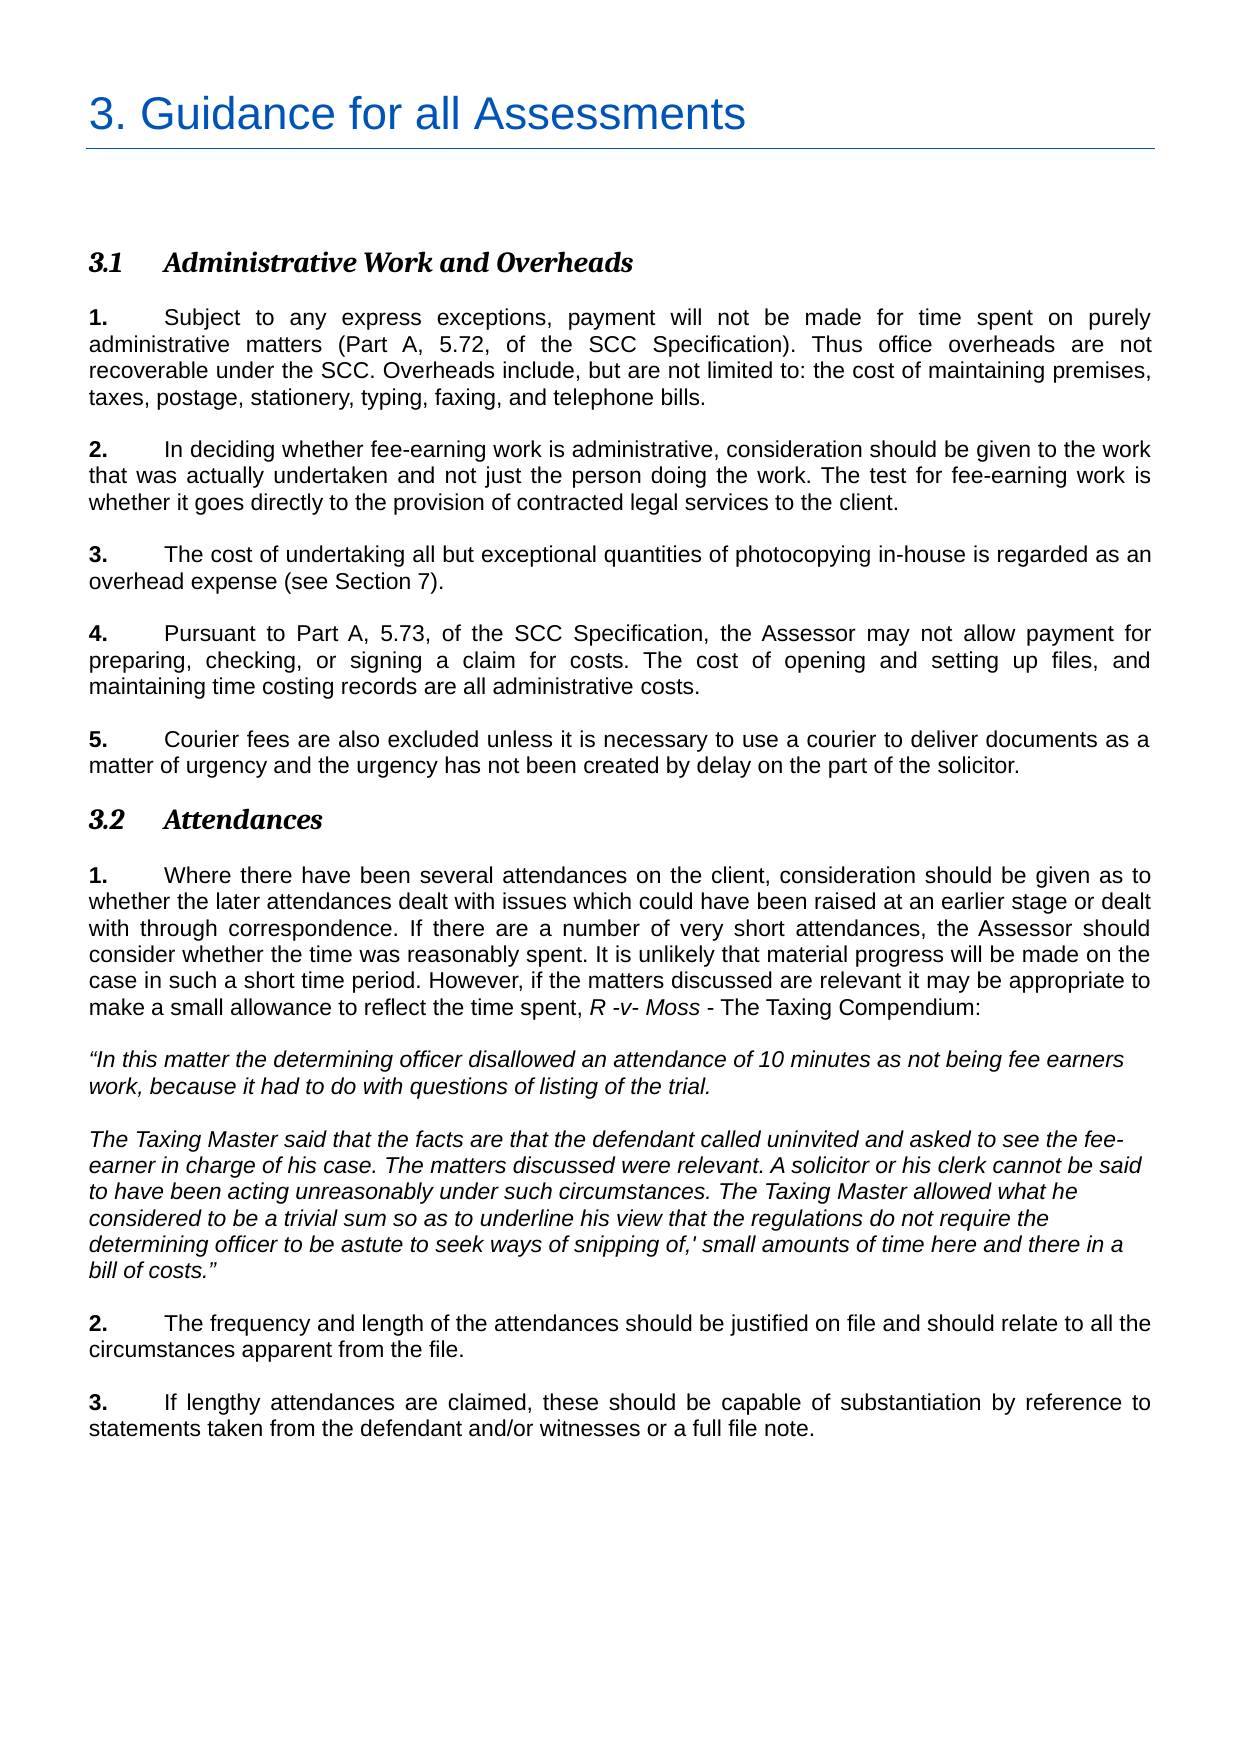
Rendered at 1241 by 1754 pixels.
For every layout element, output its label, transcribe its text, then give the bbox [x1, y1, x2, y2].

list The frequency and length of the attendances should be justified on file and should relate to all the circumstances apparent from the file. [89, 1310, 1152, 1363]
list Courier fees are also excluded unless it is necessary to use a courier to deliver documents as a matter of urgency and the urgency has not been created by delay on the part of the solicitor. [89, 726, 1152, 778]
list If lengthy attendances are claimed, these should be capable of substantiation by reference to statements taken from the defendant and/or witnesses or a full file note. [89, 1389, 1152, 1442]
list Pursuant to Part A, 5.73, of the SCC Specification, the Assessor may not allow payment for preparing, checking, or signing a claim for costs. The cost of opening and setting up files, and maintaining time costing records are all administrative costs. [89, 620, 1152, 699]
list Where there have been several attendances on the client, consideration should be given as to whether the later attendances dealt with issues which could have been raised at an earlier stage or dealt with through correspondence. If there are a number of very short attendances, the Assessor should consider whether the time was reasonably spent. It is unlikely that material progress will be made on the case in such a short time period. However, if the matters discussed are relevant it may be appropriate to make a small allowance to reflect the time spent, R -v- Moss - The Taxing Compendium: [89, 862, 1152, 1020]
list The cost of undertaking all but exceptional quantities of photocopying in-house is regarded as an overhead expense (see Section 7). [89, 541, 1152, 594]
list Subject to any express exceptions, payment will not be made for time spent on purely administrative matters (Part A, 5.72, of the SCC Specification). Thus office overheads are not recoverable under the SCC. Overheads include, but are not limited to: the cost of maintaining premises, taxes, postage, stationery, typing, faxing, and telephone bills. [89, 304, 1152, 410]
text The Taxing Master said that the facts are that the defendant called uninvited and asked to see the fee- earner in charge of his case. The matters discussed were relevant. A solicitor or his clerk cannot be said to have been acting unreasonably under such circumstances. The Taxing Master allowed what he considered to be a trivial sum so as to underline his view that the regulations do not require the determining officer to be astute to seek ways of snipping of,' small amounts of time here and there in a bill of costs.” [89, 1126, 1145, 1284]
list Attendances [89, 803, 1167, 837]
list In deciding whether fee-earning work is administrative, consideration should be given to the work that was actually undertaken and not just the person doing the work. The test for fee-earning work is whether it goes directly to the provision of contracted legal services to the client. [89, 436, 1152, 515]
list Administrative Work and Overheads [89, 246, 1167, 279]
list Guidance for all Assessments [89, 87, 1167, 139]
text “In this matter the determining officer disallowed an attendance of 10 minutes as not being fee earners work, because it had to do with questions of listing of the trial. [89, 1046, 1126, 1099]
